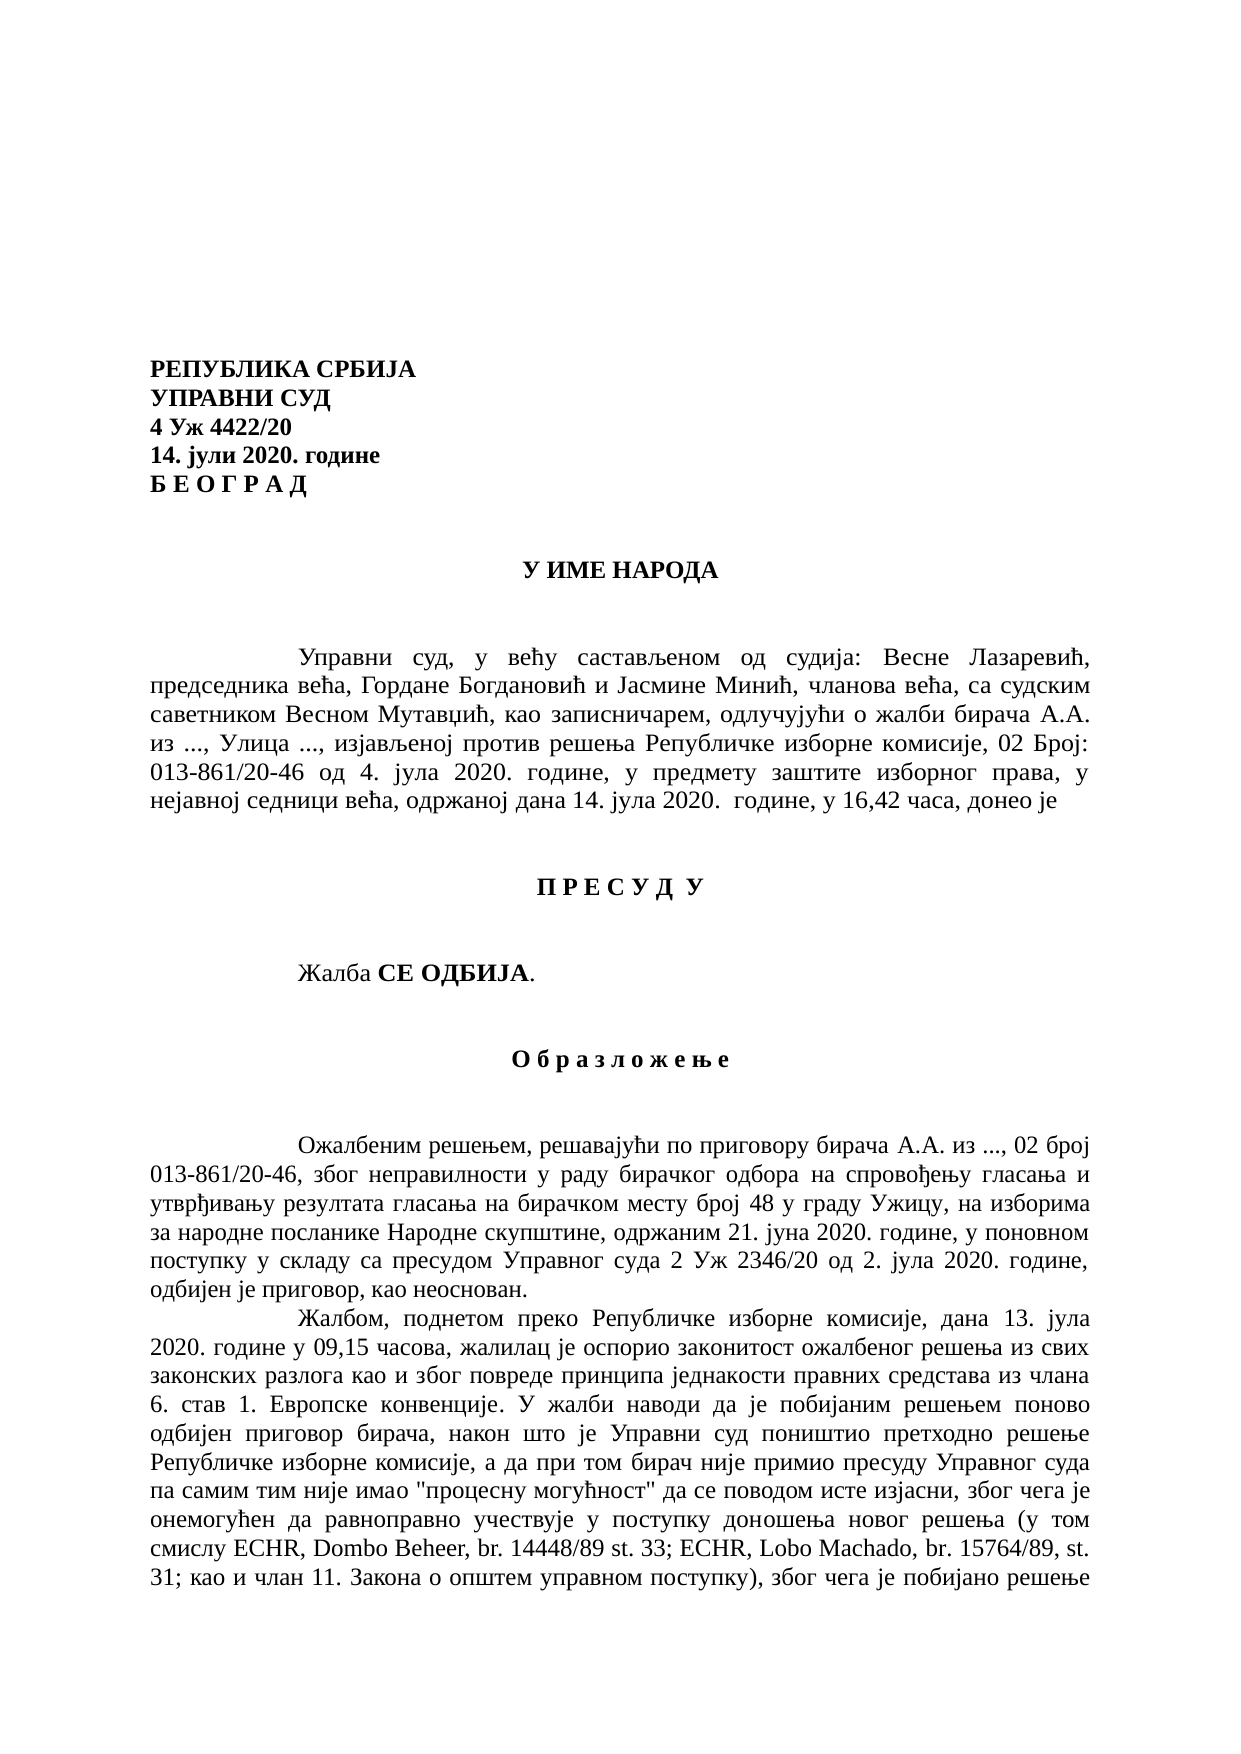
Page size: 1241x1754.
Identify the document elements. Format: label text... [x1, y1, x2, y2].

text Жалбом, поднетом преко Републичке изборне комисије, дана 13. јула 2020. године у 09,15 часова, жалилац је оспорио законитост ожалбеног решења из свих законских разлога као и због повреде принципа једнакости правних средстава из члана 6. став 1. Европске конвенције. У жалби наводи да је побијаним решењем поново одбијен приговор бирача, након што је Управни суд поништио претходно решење Републичке изборне комисије, а да при том бирач није примио пресуду Управног суда па самим тим није имао "процесну могућност" да се поводом исте изјасни, због чега је онемогућен да равноправно учествује у поступку доношења новог решења (у том смислу ECHR, Dombo Beheer, br. 14448/89 st. 33; ECHR, Lobo Machado, br. 15764/89, st. 31; као и члан 11. Закона о општем управном поступку), због чега је побијано решење [150, 1303, 1090, 1590]
text Управни суд, у већу састављеном од судија: Весне Лазаревић, председника већа, Гордане Богдановић и Јасмине Минић, чланова већа, са судским саветником Весном Мутавџић, као записничарем, одлучујући о жалби бирача А.А. из ..., Улица ..., изјављеној против решења Републичке изборне комисије, 02 Број: 013-861/20-46 од 4. јула 2020. године, у предмету заштите изборног права, у нејавној седници већа, одржаној дана 14. јула 2020. године, у 16,42 часа, донео је [150, 642, 1090, 814]
text 4 Уж 4422/20 [150, 412, 1090, 440]
text РЕПУБЛИКА СРБИЈА [150, 148, 1090, 383]
text Ожалбеним решењем, решавајући по приговору бирача А.А. из ..., 02 број 013-861/20-46, због неправилности у раду бирачког одбора на спровођењу гласања и утврђивању резултата гласања на бирачком месту број 48 у граду Ужицу, на изборима за народне посланике Народне скупштине, одржаним 21. јуна 2020. године, у поновном поступку у складу са пресудом Управног суда 2 Уж 2346/20 од 2. јула 2020. године, одбијен је приговор, као неоснован. [150, 1130, 1090, 1303]
text Жалба СЕ ОДБИЈА. [150, 958, 1090, 987]
text УПРАВНИ СУД [150, 383, 1090, 412]
text Б Е О Г Р А Д [150, 469, 1090, 498]
text П Р Е С У Д У [150, 872, 1090, 900]
text У ИМЕ НАРОДА [150, 555, 1090, 584]
text О б р а з л о ж е њ е [150, 1044, 1090, 1073]
text 14. јули 2020. године [150, 440, 1090, 469]
